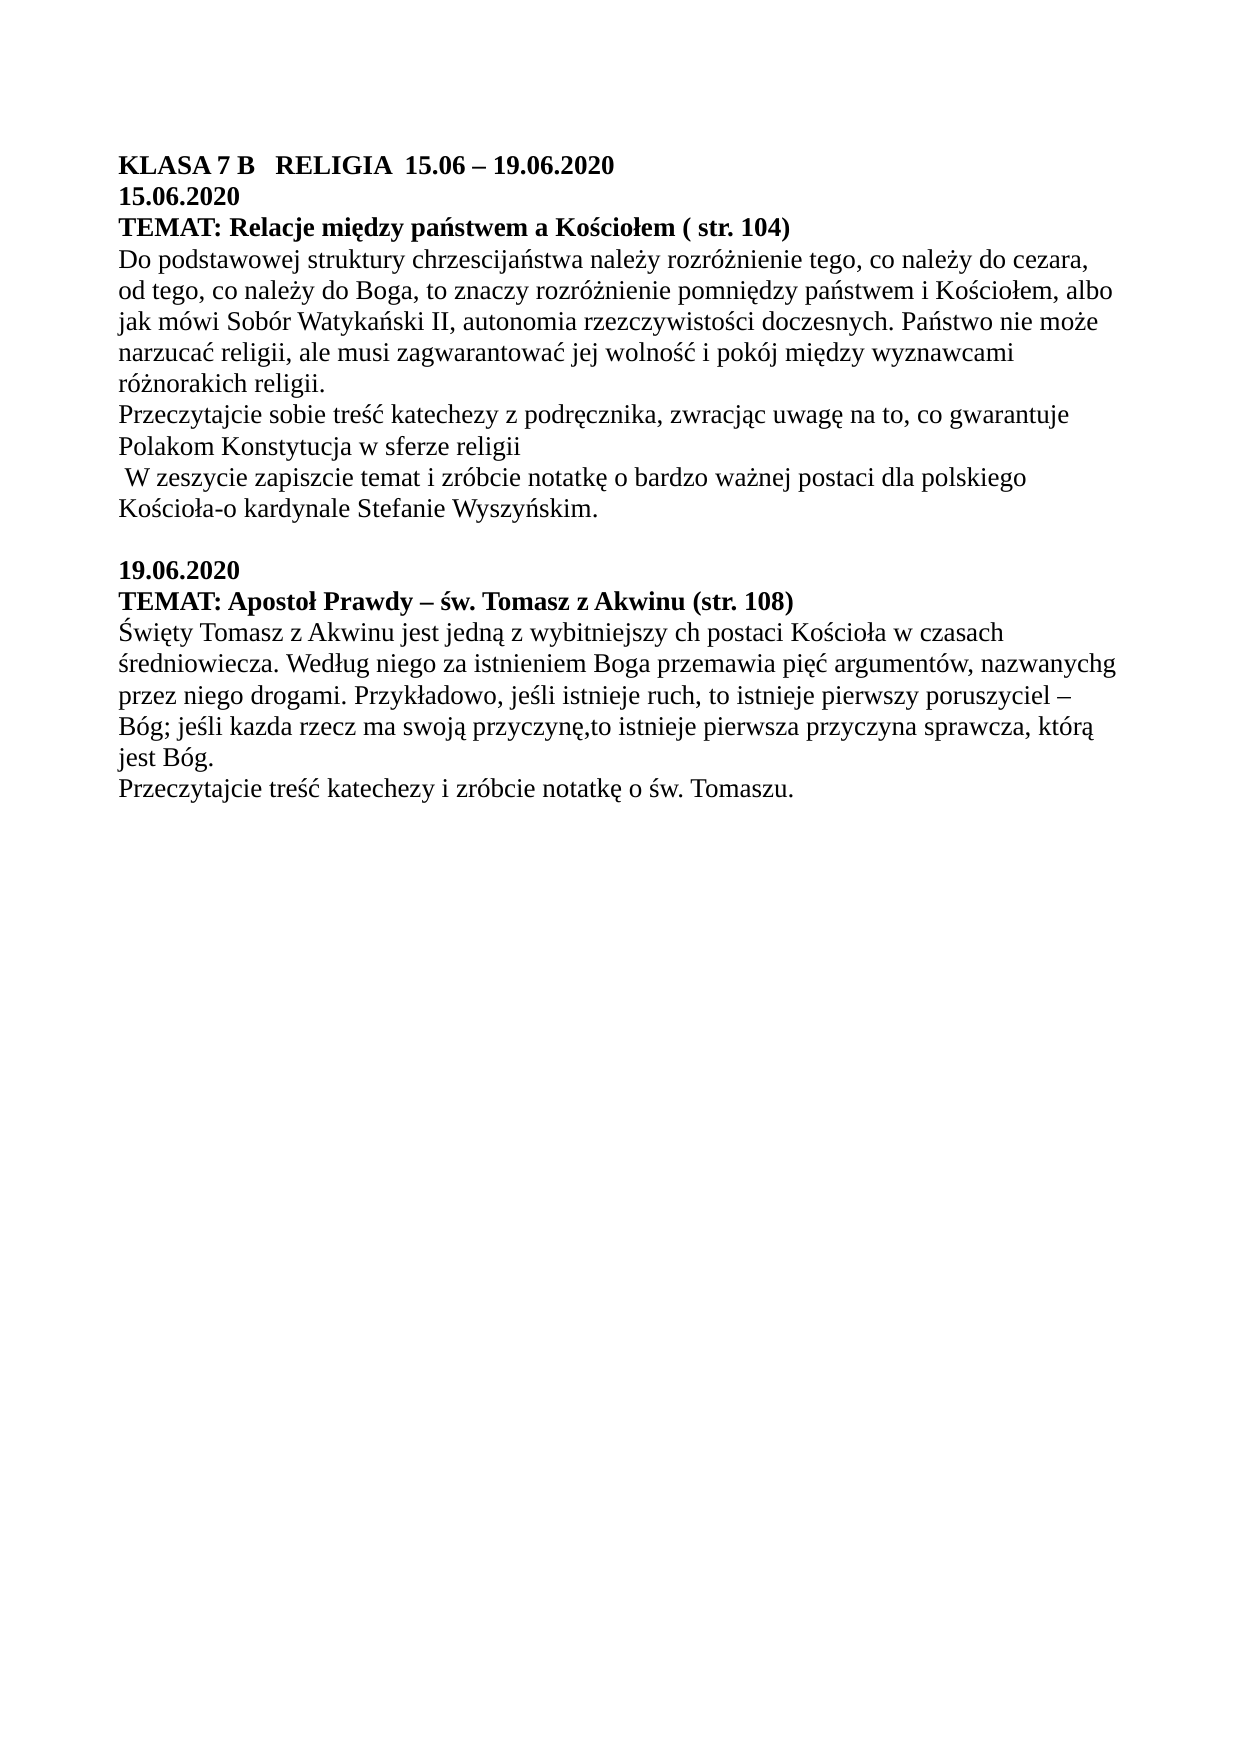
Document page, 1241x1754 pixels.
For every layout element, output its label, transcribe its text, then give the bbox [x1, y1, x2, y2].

text W zeszycie zapiszcie temat i zróbcie notatkę o bardzo ważnej postaci dla polskiego Kościoła-o kardynale Stefanie Wyszyńskim. [118, 461, 1122, 523]
text Przeczytajcie sobie treść katechezy z podręcznika, zwracjąc uwagę na to, co gwarantuje Polakom Konstytucja w sferze religii [118, 398, 1122, 461]
text Do podstawowej struktury chrzescijaństwa należy rozróżnienie tego, co należy do cezara, od tego, co należy do Boga, to znaczy rozróżnienie pomniędzy państwem i Kościołem, albo jak mówi Sobór Watykański II, autonomia rzezczywistości doczesnych. Państwo nie może narzucać religii, ale musi zagwarantować jej wolność i pokój między wyznawcami różnorakich religii. [118, 243, 1122, 398]
text KLASA 7 B RELIGIA 15.06 – 19.06.2020 [118, 149, 1122, 180]
text 15.06.2020 [118, 180, 1122, 212]
text Święty Tomasz z Akwinu jest jedną z wybitniejszy ch postaci Kościoła w czasach średniowiecza. Według niego za istnieniem Boga przemawia pięć argumentów, nazwanychg przez niego drogami. Przykładowo, jeśli istnieje ruch, to istnieje pierwszy poruszyciel – Bóg; jeśli kazda rzecz ma swoją przyczynę,to istnieje pierwsza przyczyna sprawcza, którą jest Bóg. [118, 616, 1122, 772]
text TEMAT: Apostoł Prawdy – św. Tomasz z Akwinu (str. 108) [118, 585, 1122, 616]
text Przeczytajcie treść katechezy i zróbcie notatkę o św. Tomaszu. [118, 772, 1122, 803]
text 19.06.2020 [118, 554, 1122, 585]
text TEMAT: Relacje między państwem a Kościołem ( str. 104) [118, 212, 1122, 243]
